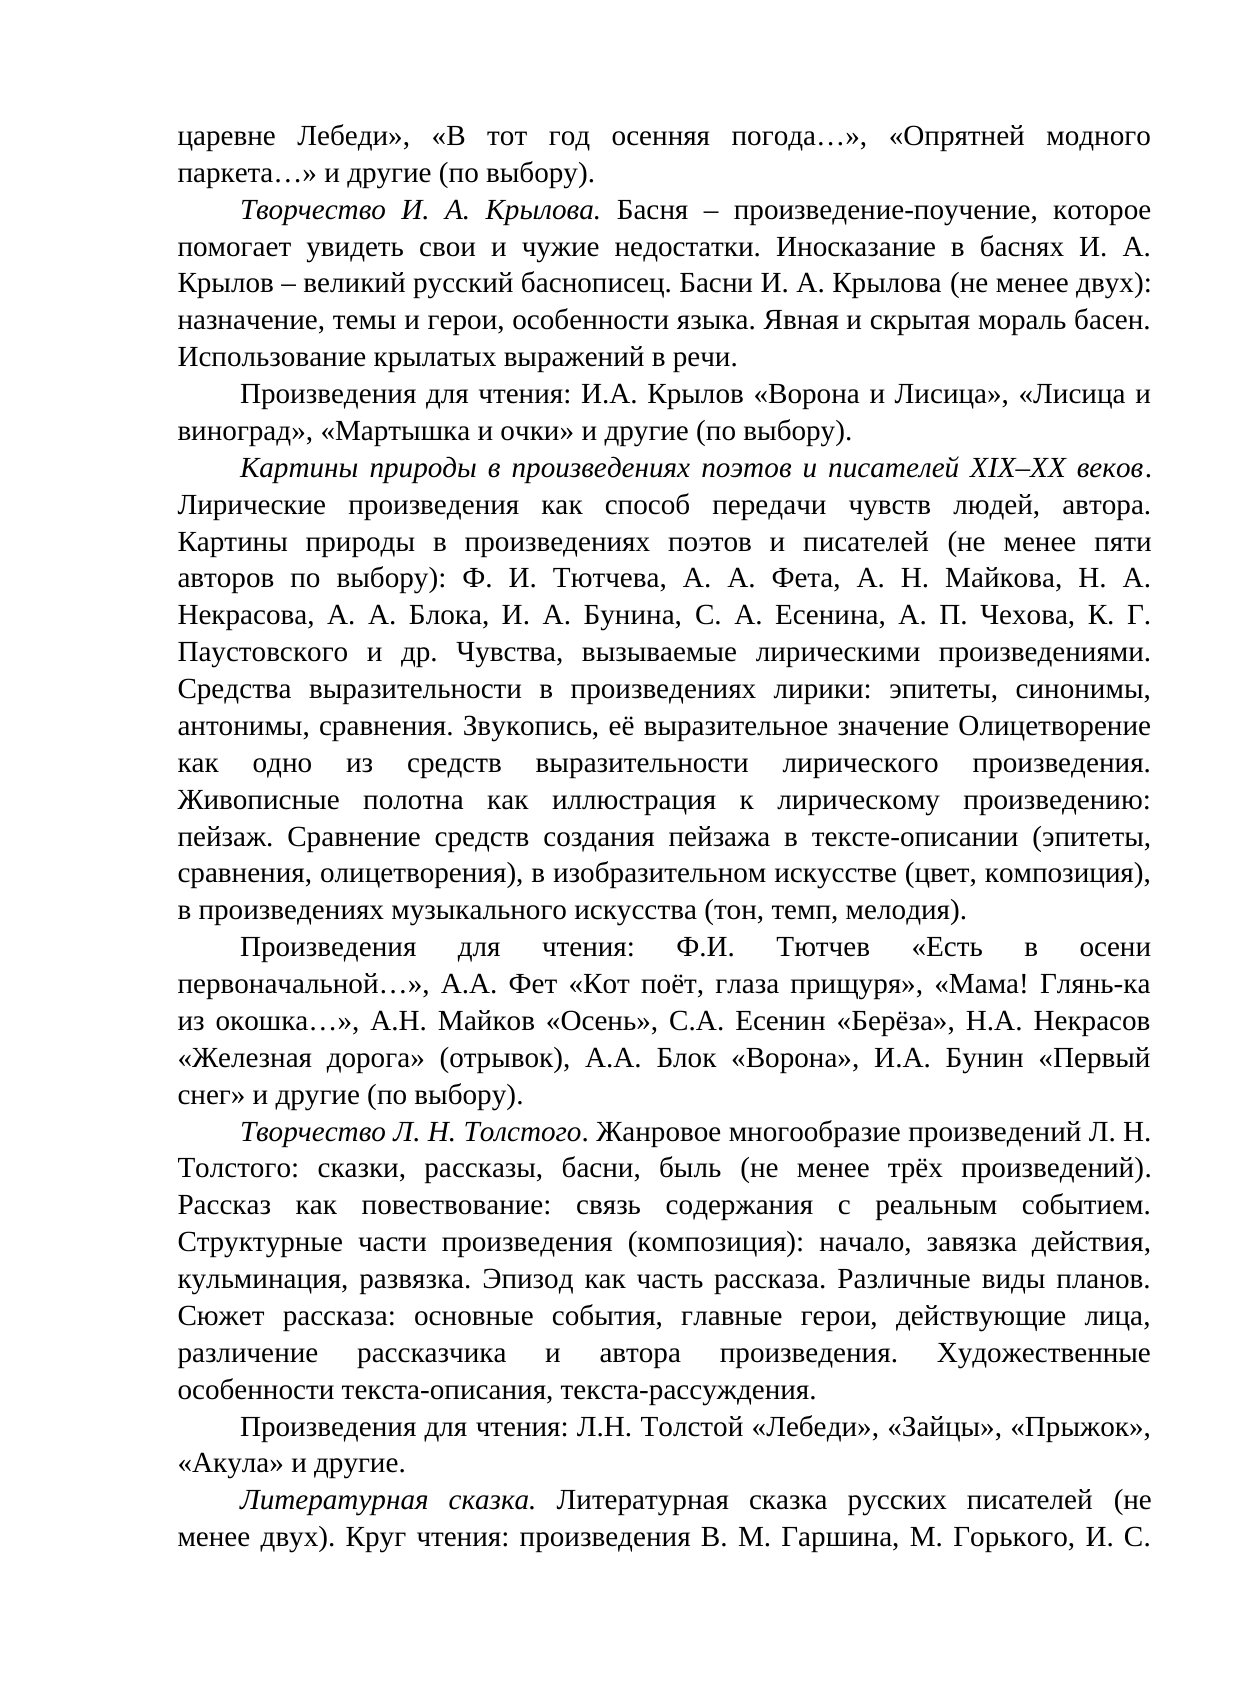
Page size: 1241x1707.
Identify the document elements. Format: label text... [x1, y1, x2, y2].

text Творчество Л. Н. Толстого. Жанровое многообразие произведений Л. Н. Толстого: сказки, рассказы, басни, быль ‌(не менее трёх произведений)‌. Рассказ как повествование: связь содержания с реальным событием. Структурные части произведения (композиция): начало, завязка действия, кульминация, развязка. Эпизод как часть рассказа. Различные виды планов. Сюжет рассказа: основные события, главные герои, действующие лица, различение рассказчика и автора произведения. Художественные особенности текста-описания, текста-рассуждения. [177, 1114, 1152, 1405]
text Произведения для чтения: Ф.И. Тютчев «Есть в осени первоначальной…», А.А. Фет «Кот поёт, глаза прищуря», «Мама! Глянь-ка из окошка…», А.Н. Майков «Осень», С.А. Есенин «Берёза», Н.А. Некрасов «Железная дорога» (отрывок), А.А. Блок «Ворона», И.А. Бунин «Первый снег» ‌и другие (по выбору)‌. [177, 929, 1152, 1110]
text Творчество И. А. Крылова. Басня – произведение-поучение, которое помогает увидеть свои и чужие недостатки. Иносказание в баснях И. А. Крылов – великий русский баснописец. Басни И. А. Крылова ‌(не менее двух)‌: назначение, темы и герои, особенности языка. Явная и скрытая мораль басен. Использование крылатых выражений в речи. [177, 192, 1152, 373]
text Произведения для чтения: И.А. Крылов «Ворона и Лисица», «Лисица и виноград», «Мартышка и очки» ‌и другие (по выбору)‌. [177, 376, 1152, 447]
text Произведения для чтения: Л.Н. Толстой «Лебеди», «Зайцы», «Прыжок», «Акула» ‌и другие‌. [177, 1409, 1152, 1479]
text Литературная сказка. Литературная сказка русских писателей ‌(не менее двух)‌. Круг чтения: произведения В. М. Гаршина, М. Горького, И. С. [177, 1482, 1152, 1553]
text Картины природы в произведениях поэтов и писателей ХIХ–ХХ веков. Лирические произведения как способ передачи чувств людей, автора. Картины природы в произведениях поэтов и писателей ‌(не менее пяти авторов по выбору)‌: Ф. И. Тютчева, А. А. Фета, А. Н. Майкова, Н. А. Некрасова, А. А. Блока, И. А. Бунина, ‌С. А. Есенина, А. П. Чехова, К. Г. Паустовского и др.‌ Чувства, вызываемые лирическими произведениями. Средства выразительности в произведениях лирики: эпитеты, синонимы, антонимы, сравнения. Звукопись, её выразительное значение Олицетворение как одно из средств выразительности лирического произведения. Живописные полотна как иллюстрация к лирическому произведению: пейзаж. Сравнение средств создания пейзажа в тексте-описании (эпитеты, сравнения, олицетворения), в изобразительном искусстве (цвет, композиция), в произведениях музыкального искусства (тон, темп, мелодия). [177, 450, 1152, 926]
text царевне Лебеди», «В тот год осенняя погода…», «Опрятней модного паркета…» ‌и другие (по выбору)‌. [177, 118, 1152, 188]
